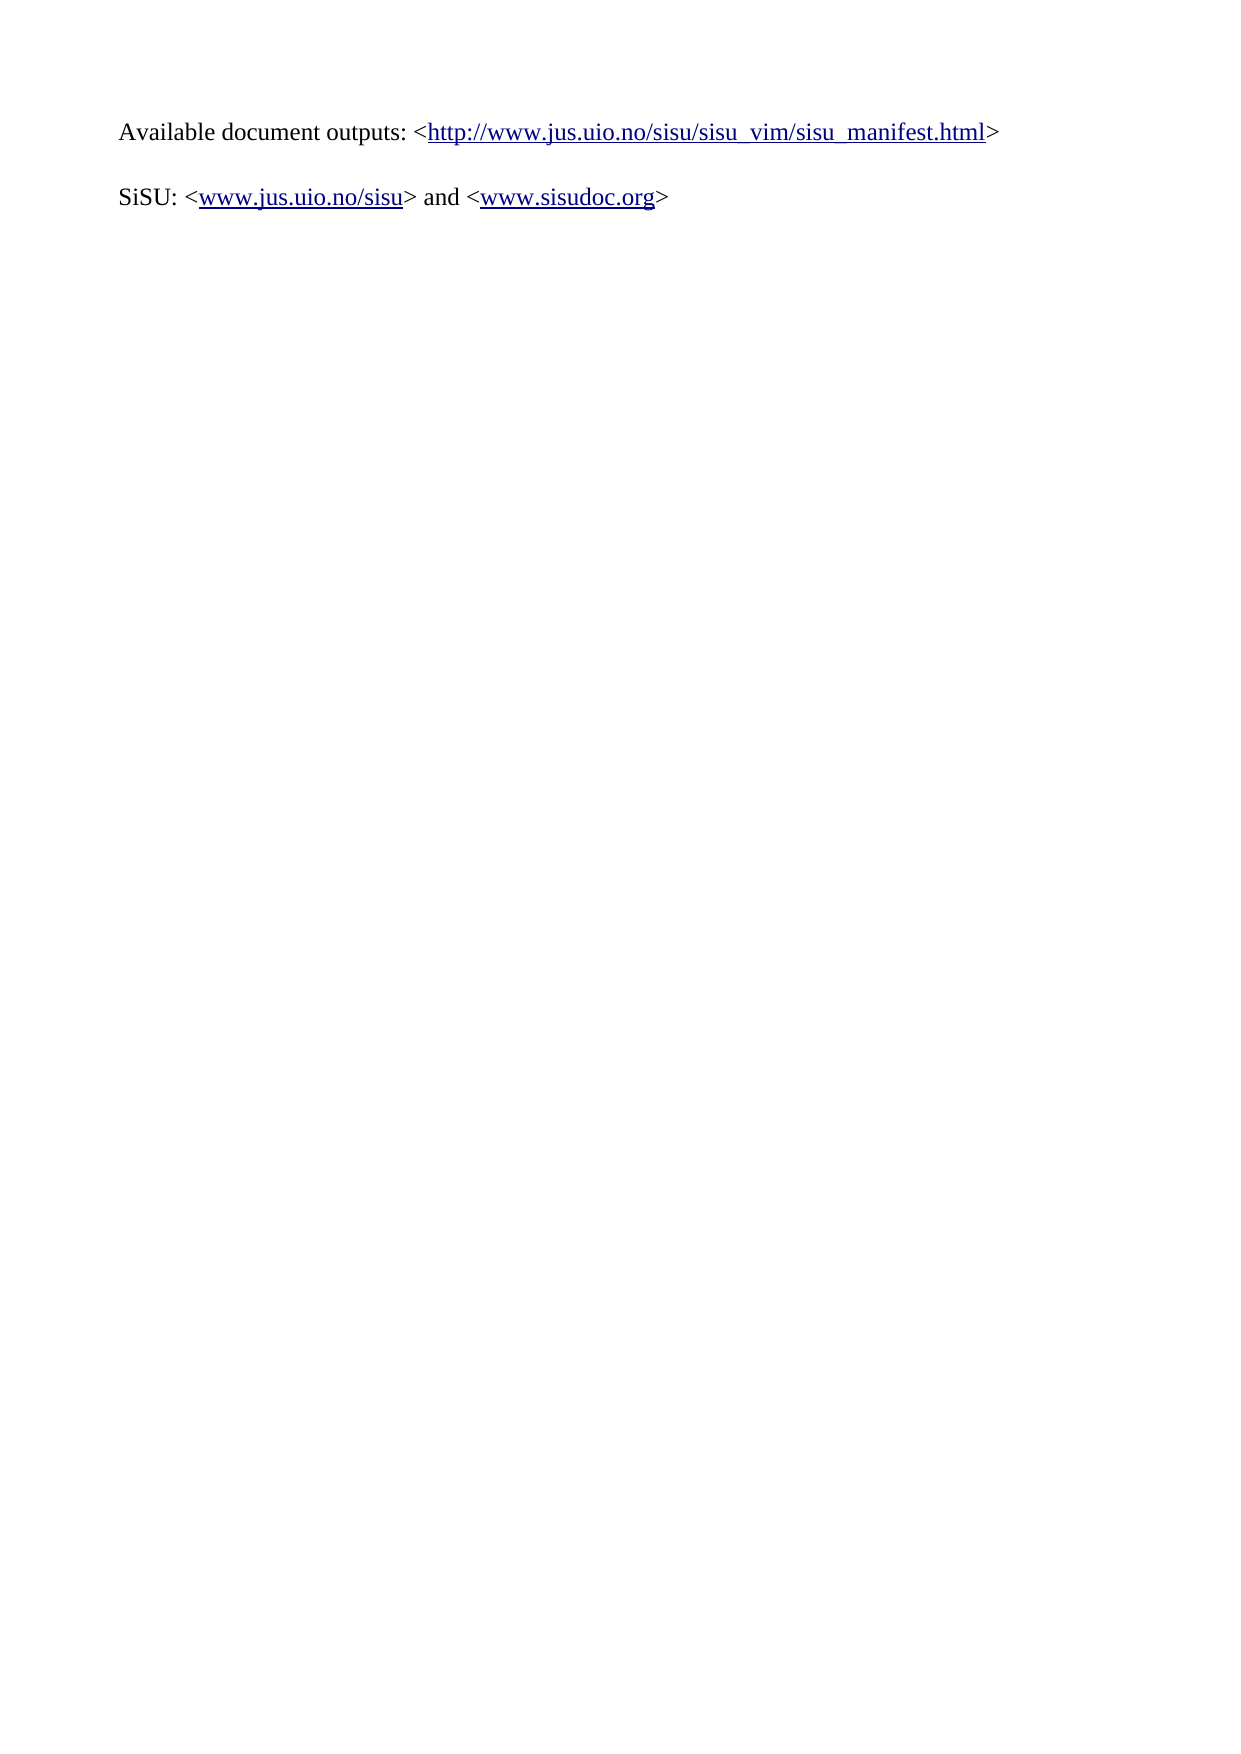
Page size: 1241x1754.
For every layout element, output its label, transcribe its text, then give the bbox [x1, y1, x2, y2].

text SiSU: <www.jus.uio.no/sisu> and <www.sisudoc.org> [118, 183, 1122, 211]
text Available document outputs: <http://www.jus.uio.no/sisu/sisu_vim/sisu_manifest.html> [118, 118, 1122, 146]
